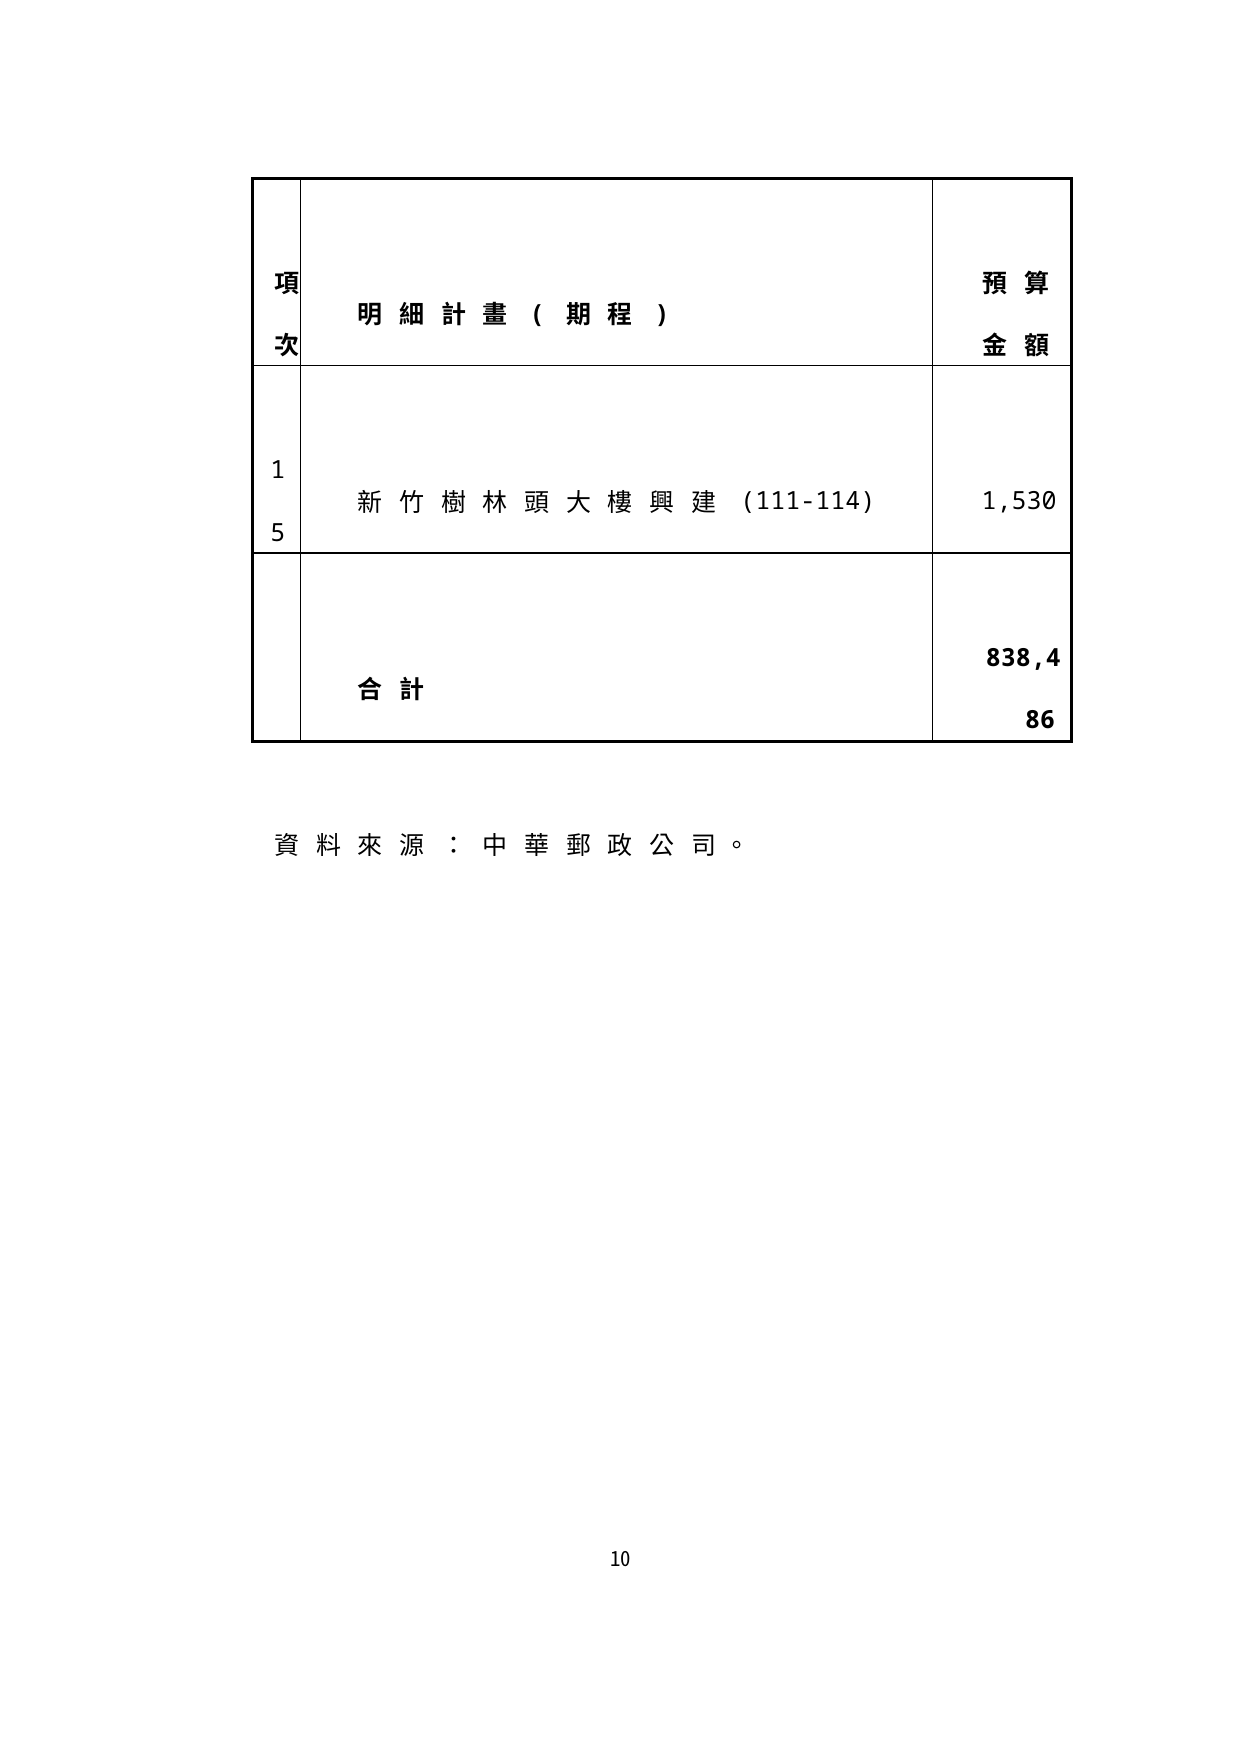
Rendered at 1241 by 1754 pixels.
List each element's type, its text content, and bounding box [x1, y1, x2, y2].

table_cell 新竹樹林頭大樓興建(111-114) [301, 366, 932, 552]
table_cell [254, 554, 300, 740]
table_header 預算金額 [933, 180, 1070, 365]
table_cell 1,530 [933, 366, 1070, 552]
table_header 明細計畫(期程) [301, 180, 932, 365]
text 資料來源：中華郵政公司。 [242, 802, 1058, 865]
table_header 項次 [254, 180, 300, 365]
table_cell 合計 [301, 554, 932, 740]
table_cell 15 [254, 366, 300, 552]
table_cell 838,486 [933, 554, 1070, 740]
